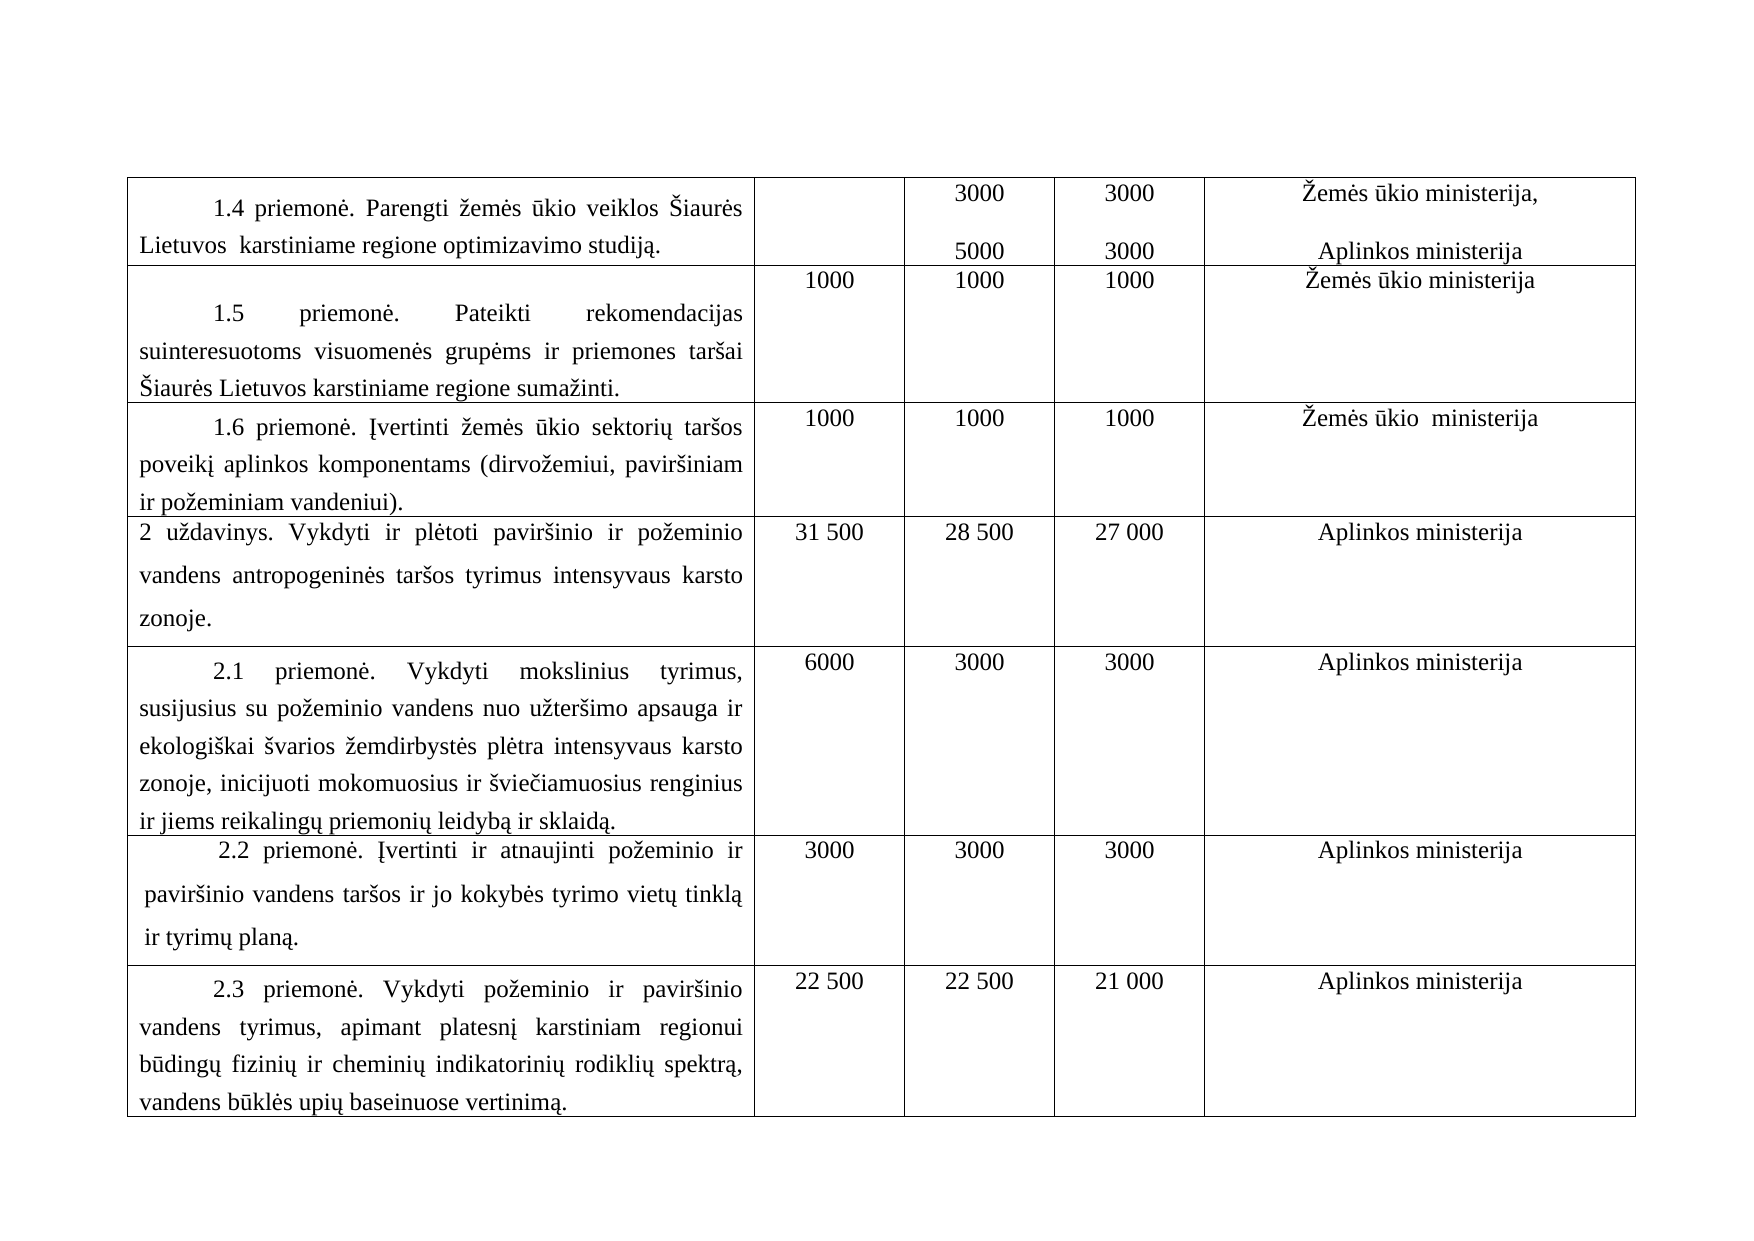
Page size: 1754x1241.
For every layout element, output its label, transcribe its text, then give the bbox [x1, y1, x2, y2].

table_cell 2.2 priemonė. Įvertinti ir atnaujinti požeminio ir paviršinio vandens taršos ir jo kokybės tyrimo vietų tinklą ir tyrimų planą. [128, 836, 754, 965]
table_cell 27 000 [1055, 517, 1204, 646]
table_cell 1000 [905, 403, 1054, 516]
table_cell Aplinkos ministerija [1205, 836, 1635, 965]
table_cell 1000 [755, 266, 904, 402]
table_cell 1.4 priemonė. Parengti žemės ūkio veiklos Šiaurės Lietuvos karstiniame regione optimizavimo studiją. [128, 178, 754, 264]
table_cell [755, 178, 904, 264]
table_cell 21 000 [1055, 966, 1204, 1116]
table_cell 2.3 priemonė. Vykdyti požeminio ir paviršinio vandens tyrimus, apimant platesnį karstiniam regionui būdingų fizinių ir cheminių indikatorinių rodiklių spektrą, vandens būklės upių baseinuose vertinimą. [128, 966, 754, 1116]
table_cell Aplinkos ministerija [1205, 517, 1635, 646]
table_cell 28 500 [905, 517, 1054, 646]
table_cell 3000 [905, 836, 1054, 965]
table_cell 6000 [755, 647, 904, 834]
table_cell 3000 3000 [1055, 178, 1204, 264]
table_cell 2 uždavinys. Vykdyti ir plėtoti paviršinio ir požeminio vandens antropogeninės taršos tyrimus intensyvaus karsto zonoje. [128, 517, 754, 646]
table_cell 3000 [1055, 836, 1204, 965]
table_cell 3000 [755, 836, 904, 965]
table_cell 1000 [905, 266, 1054, 402]
table_cell 1.6 priemonė. Įvertinti žemės ūkio sektorių taršos poveikį aplinkos komponentams (dirvožemiui, paviršiniam ir požeminiam vandeniui). [128, 403, 754, 516]
table_cell Žemės ūkio ministerija, Aplinkos ministerija [1205, 178, 1635, 264]
table_cell 1000 [1055, 403, 1204, 516]
table_cell 22 500 [755, 966, 904, 1116]
table_cell 1000 [1055, 266, 1204, 402]
table_cell 31 500 [755, 517, 904, 646]
table_cell Žemės ūkio ministerija [1205, 403, 1635, 516]
table_cell 3000 5000 [905, 178, 1054, 264]
table_cell 3000 [905, 647, 1054, 834]
table_cell Žemės ūkio ministerija [1205, 266, 1635, 402]
table_cell 1000 [755, 403, 904, 516]
table_cell 2.1 priemonė. Vykdyti mokslinius tyrimus, susijusius su požeminio vandens nuo užteršimo apsauga ir ekologiškai švarios žemdirbystės plėtra intensyvaus karsto zonoje, inicijuoti mokomuosius ir šviečiamuosius renginius ir jiems reikalingų priemonių leidybą ir sklaidą. [128, 647, 754, 834]
table_cell 1.5 priemonė. Pateikti rekomendacijas suinteresuotoms visuomenės grupėms ir priemones taršai Šiaurės Lietuvos karstiniame regione sumažinti. [128, 266, 754, 402]
table_cell Aplinkos ministerija [1205, 647, 1635, 834]
table_cell 22 500 [905, 966, 1054, 1116]
table_cell 3000 [1055, 647, 1204, 834]
table_cell Aplinkos ministerija [1205, 966, 1635, 1116]
